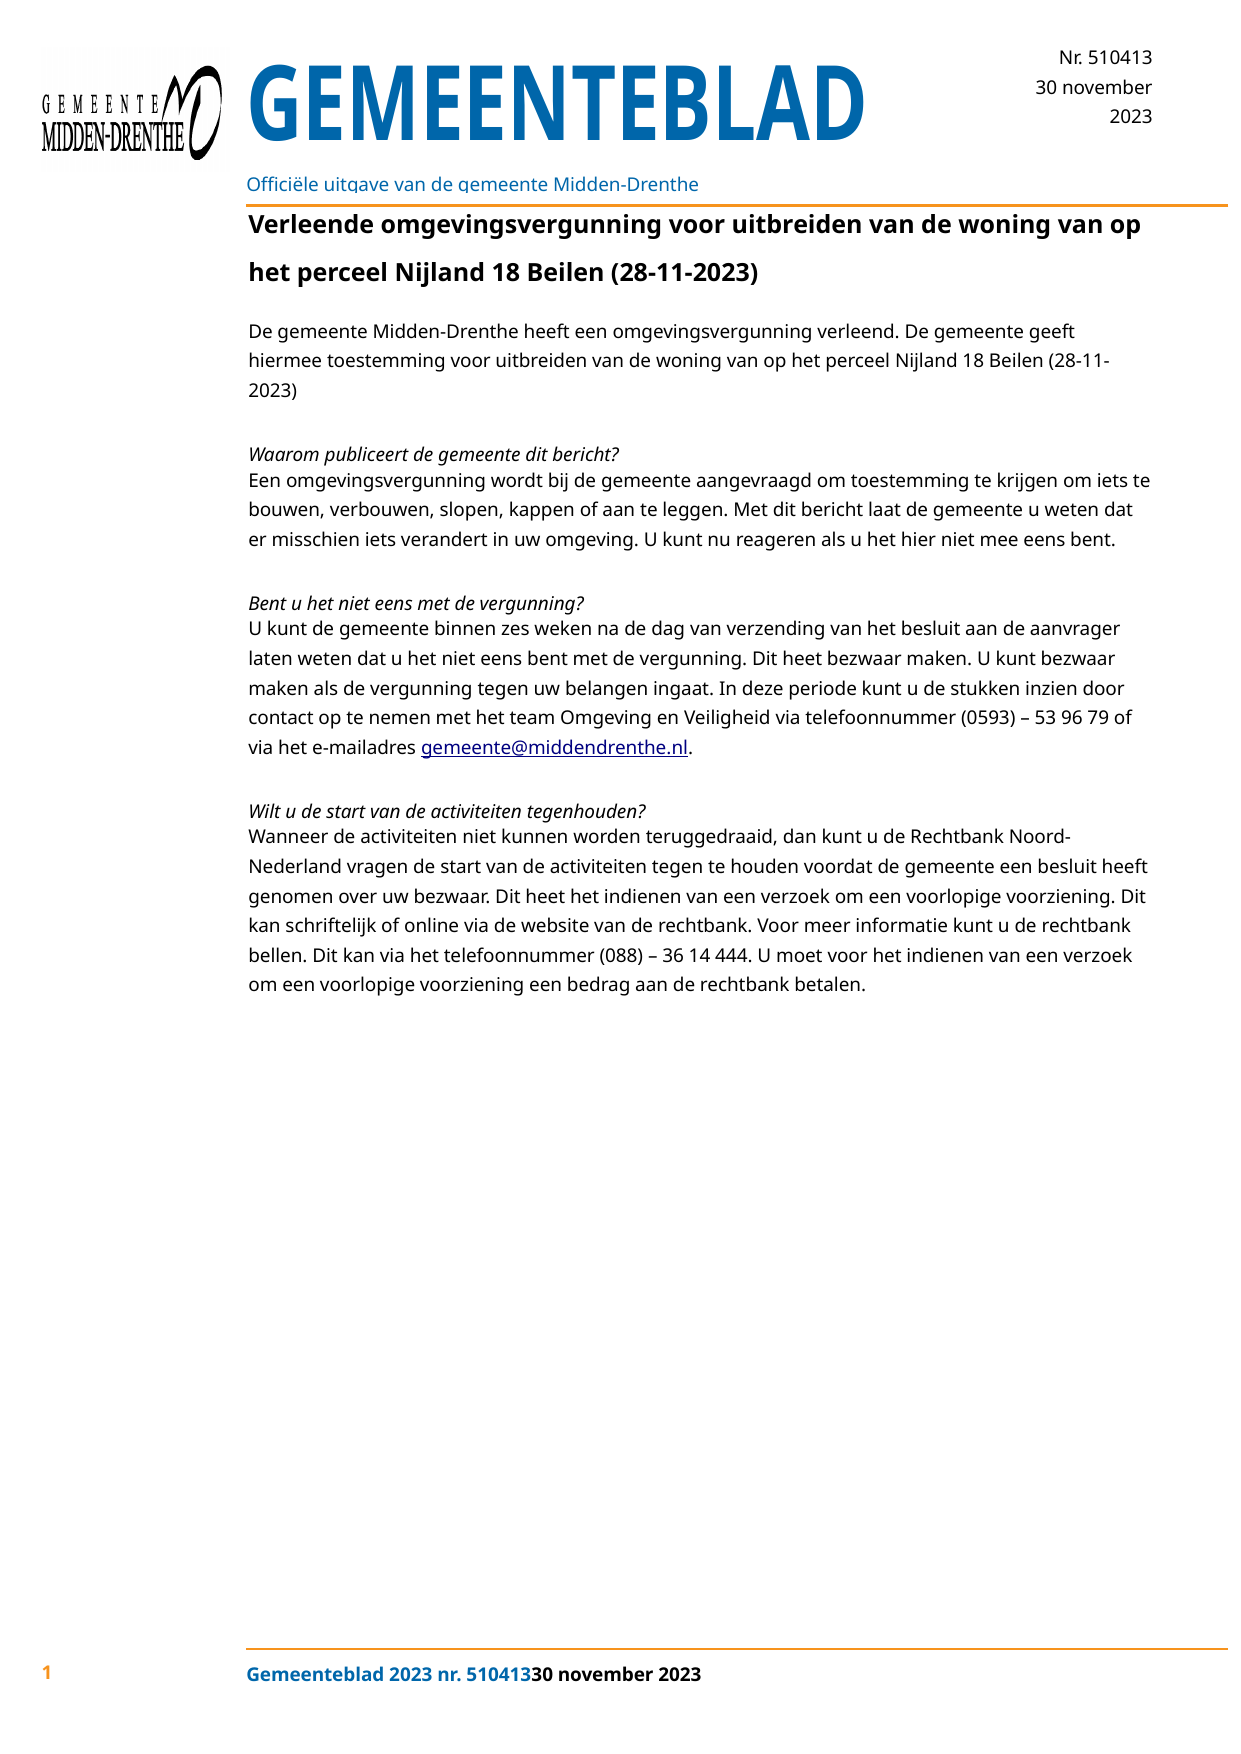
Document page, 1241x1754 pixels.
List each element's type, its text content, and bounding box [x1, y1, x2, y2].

text U kunt de gemeente binnen zes weken na de dag van verzending van het besluit aan de aanvrager laten weten dat u het niet eens bent met de vergunning. Dit heet bezwaar maken. U kunt bezwaar maken als de vergunning tegen uw belangen ingaat. In deze periode kunt u de stukken inzien door contact op te nemen met het team Omgeving en Veiligheid via telefoonnummer (0593) – 53 96 79 of via het e-mailadres gemeente@middendrenthe.nl. [248, 616, 1152, 760]
text Een omgevingsvergunning wordt bij de gemeente aangevraagd om toestemming te krijgen om iets te bouwen, verbouwen, slopen, kappen of aan te leggen. Met dit bericht laat de gemeente u weten dat er misschien iets verandert in uw omgeving. U kunt nu reageren als u het hier niet mee eens bent. [248, 467, 1152, 552]
text Waarom publiceert de gemeente dit bericht? [248, 441, 1152, 467]
text Bent u het niet eens met de vergunning? [248, 590, 1152, 616]
picture [41, 47, 231, 172]
text Wanneer de activiteiten niet kunnen worden teruggedraaid, dan kunt u de Rechtbank Noord-Nederland vragen de start van de activiteiten tegen te houden voordat de gemeente een besluit heeft genomen over uw bezwaar. Dit heet het indienen van een verzoek om een voorlopige voorziening. Dit kan schriftelijk of online via de website van de rechtbank. Voor meer informatie kunt u de rechtbank bellen. Dit kan via het telefoonnummer (088) – 36 14 444. U moet voor het indienen van een verzoek om een voorlopige voorziening een bedrag aan de rechtbank betalen. [248, 824, 1152, 997]
text De gemeente Midden-Drenthe heeft een omgevingsvergunning verleend. De gemeente geeft hiermee toestemming voor uitbreiden van de woning van op het perceel Nijland 18 Beilen (28-11-2023) [248, 318, 1152, 403]
text Wilt u de start van de activiteiten tegenhouden? [248, 798, 1152, 824]
text Verleende omgevingsvergunning voor uitbreiden van de woning van op het perceel Nijland 18 Beilen (28-11-2023) [248, 207, 1152, 288]
